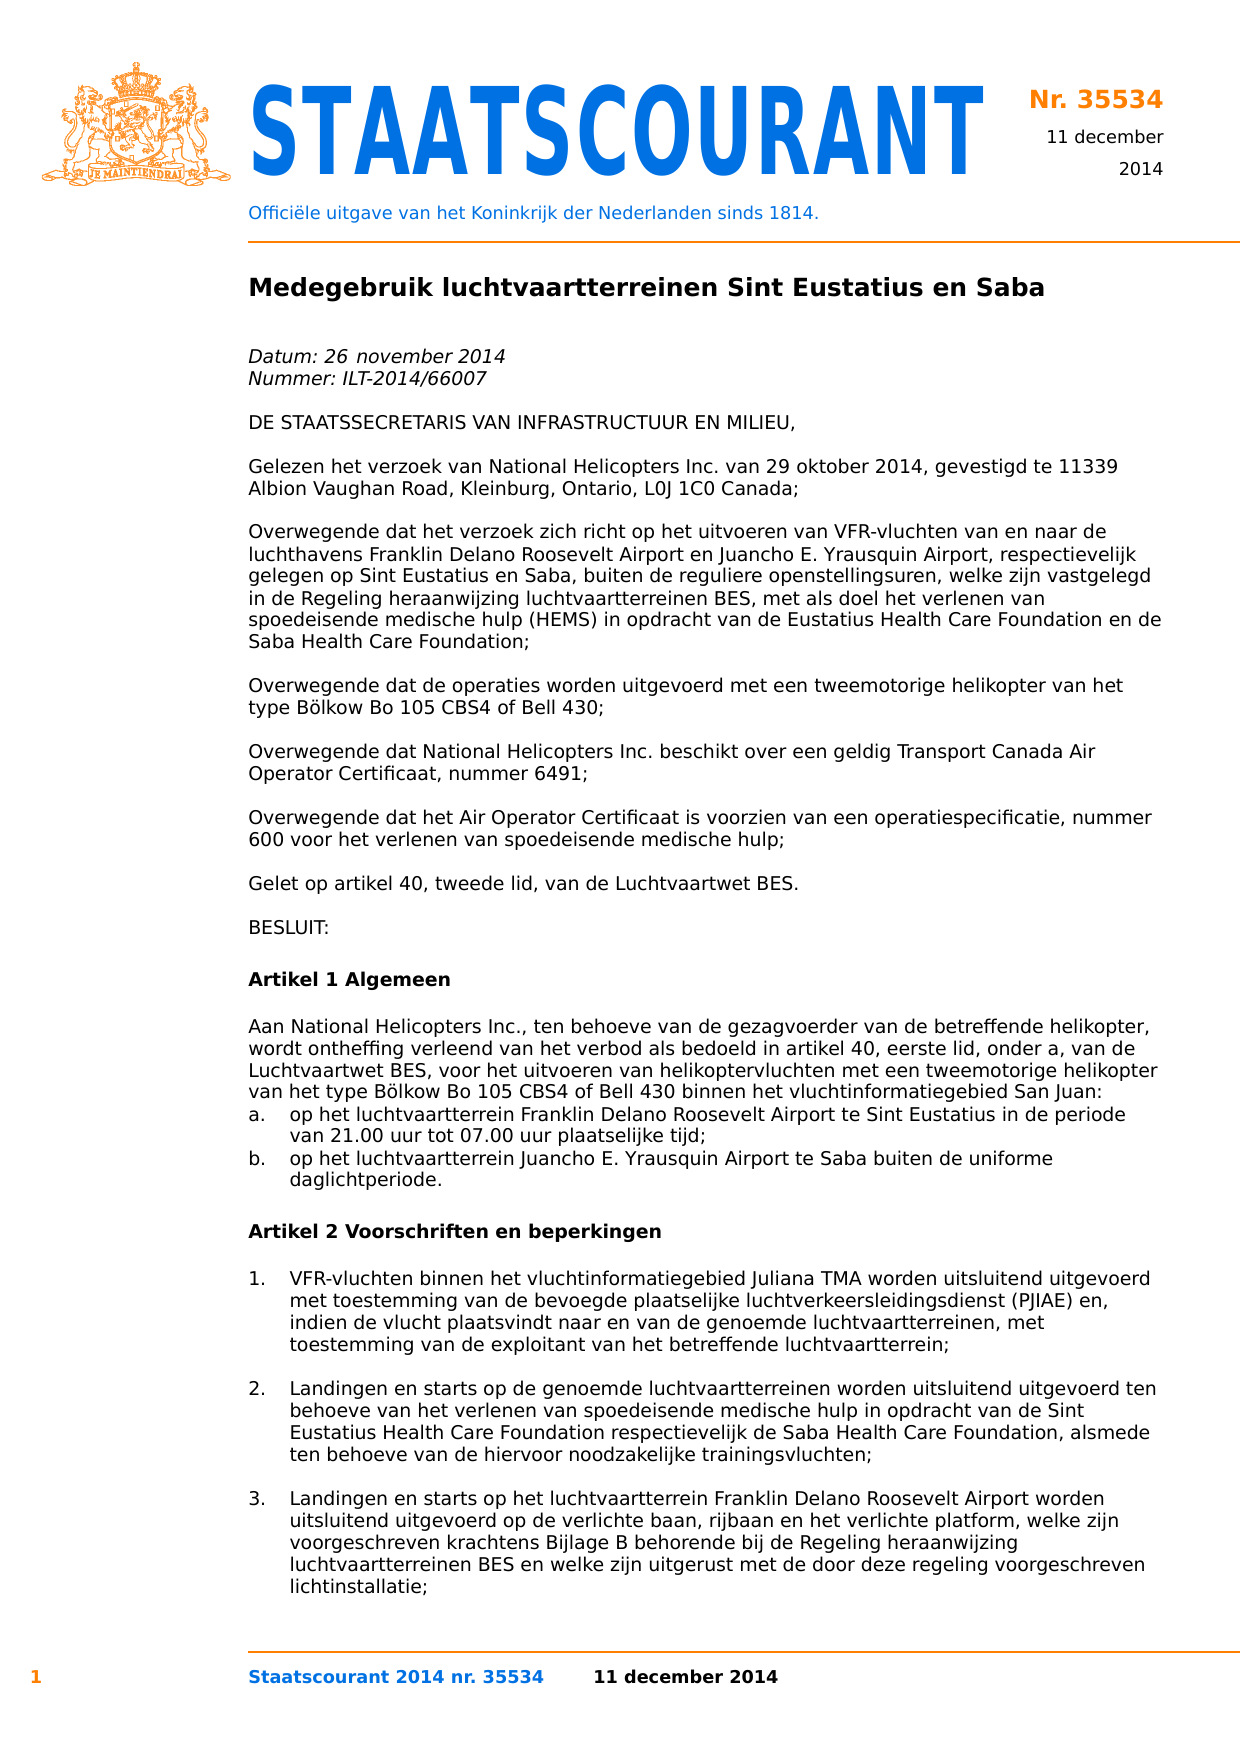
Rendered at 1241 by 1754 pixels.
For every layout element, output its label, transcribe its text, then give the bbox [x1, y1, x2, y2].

table_cell 2014 [998, 153, 1240, 203]
text Overwegende dat het verzoek zich richt op het uitvoeren van VFR-vluchten van en naar de luchthavens Franklin Delano Roosevelt Airport en Juancho E. Yrausquin Airport, respectievelijk gelegen op Sint Eustatius en Saba, buiten de reguliere openstellingsuren, welke zijn vastgelegd in de Regeling heraanwijzing luchtvaartterreinen BES, met als doel het verlenen van spoedeisende medische hulp (HEMS) in opdracht van de Eustatius Health Care Foundation en de Saba Health Care Foundation; [248, 521, 1163, 653]
text 3. Landingen en starts op het luchtvaartterrein Franklin Delano Roosevelt Airport worden uitsluitend uitgevoerd op de verlichte baan, rijbaan en het verlichte platform, welke zijn voorgeschreven krachtens Bijlage B behorende bij de Regeling heraanwijzing luchtvaartterreinen BES en welke zijn uitgerust met de door deze regeling voorgeschreven lichtinstallatie; [248, 1488, 1163, 1598]
text DE STAATSSECRETARIS VAN INFRASTRUCTUUR EN MILIEU, [248, 412, 1163, 434]
text Overwegende dat National Helicopters Inc. beschikt over een geldig Transport Canada Air Operator Certificaat, nummer 6491; [248, 741, 1163, 785]
text Nummer: ILT-2014/66007 [248, 368, 1163, 390]
picture [41, 62, 231, 186]
text 1. VFR-vluchten binnen het vluchtinformatiegebied Juliana TMA worden uitsluitend uitgevoerd met toestemming van de bevoegde plaatselijke luchtverkeersleidingsdienst (PJIAE) en, indien de vlucht plaatsvindt naar en van de genoemde luchtvaartterreinen, met toestemming van de exploitant van het betreffende luchtvaartterrein; [248, 1268, 1163, 1356]
text 2. Landingen en starts op de genoemde luchtvaartterreinen worden uitsluitend uitgevoerd ten behoeve van het verlenen van spoedeisende medische hulp in opdracht van de Sint Eustatius Health Care Foundation respectievelijk de Saba Health Care Foundation, alsmede ten behoeve van de hiervoor noodzakelijke trainingsvluchten; [248, 1378, 1163, 1466]
table_cell Officiële uitgave van het Koninkrijk der Nederlanden sinds 1814. [248, 203, 1240, 241]
text Aan National Helicopters Inc., ten behoeve van de gezagvoerder van de betreffende helikopter, wordt ontheffing verleend van het verbod als bedoeld in artikel 40, eerste lid, onder a, van de Luchtvaartwet BES, voor het uitvoeren van helikoptervluchten met een tweemotorige helikopter van het type Bölkow Bo 105 CBS4 of Bell 430 binnen het vluchtinformatiegebied San Juan: [248, 1016, 1163, 1103]
text Overwegende dat de operaties worden uitgevoerd met een tweemotorige helikopter van het type Bölkow Bo 105 CBS4 of Bell 430; [248, 675, 1163, 719]
subtitle Medegebruik luchtvaartterreinen Sint Eustatius en Saba [248, 273, 1163, 302]
text a. op het luchtvaartterrein Franklin Delano Roosevelt Airport te Sint Eustatius in de periode van 21.00 uur tot 07.00 uur plaatselijke tijd; [248, 1103, 1163, 1147]
text b. op het luchtvaartterrein Juancho E. Yrausquin Airport te Saba buiten de uniforme daglichtperiode. [248, 1147, 1163, 1191]
table_header Nr. 35534 [998, 62, 1240, 121]
subtitle Artikel 2 Voorschriften en beperkingen [248, 1221, 1163, 1243]
table_header [25, 62, 248, 241]
text Gelet op artikel 40, tweede lid, van de Luchtvaartwet BES. [248, 873, 1163, 895]
text BESLUIT: [248, 917, 1163, 938]
table_cell 11 december [998, 121, 1240, 153]
subtitle Artikel 1 Algemeen [248, 968, 1163, 991]
text Datum: 26 november 2014 [248, 346, 1163, 368]
table_header STAATSCOURANT [248, 62, 998, 203]
text Gelezen het verzoek van National Helicopters Inc. van 29 oktober 2014, gevestigd te 11339 Albion Vaughan Road, Kleinburg, Ontario, L0J 1C0 Canada; [248, 456, 1163, 499]
text Overwegende dat het Air Operator Certificaat is voorzien van een operatiespecificatie, nummer 600 voor het verlenen van spoedeisende medische hulp; [248, 807, 1163, 851]
